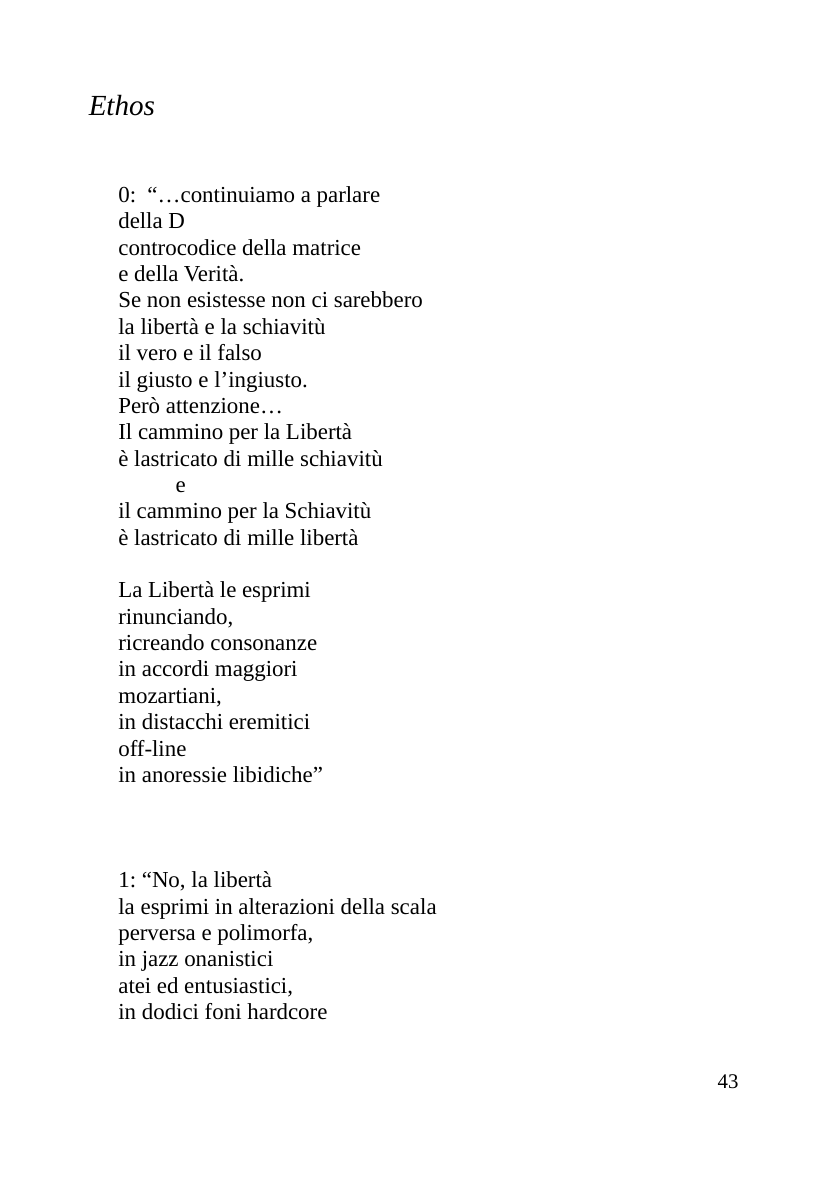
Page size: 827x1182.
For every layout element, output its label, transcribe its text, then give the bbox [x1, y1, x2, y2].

text in anoressie libidiche” [118, 761, 738, 787]
text in accordi maggiori [118, 656, 738, 682]
text in dodici foni hardcore [118, 998, 738, 1024]
text controcodice della matrice [118, 234, 738, 260]
text rinunciando, [118, 603, 738, 629]
text mozartiani, [118, 682, 738, 708]
text è lastricato di mille libertà [118, 524, 738, 550]
text Se non esistesse non ci sarebbero [118, 287, 738, 313]
text Però attenzione… [118, 392, 738, 418]
text della D [118, 207, 738, 234]
text off-line [118, 734, 738, 761]
text La Libertà le esprimi [118, 576, 738, 603]
text e della Verità. [118, 260, 738, 287]
text la esprimi in alterazioni della scala [118, 893, 738, 919]
text Il cammino per la Libertà [118, 418, 738, 445]
text perversa e polimorfa, [118, 919, 738, 945]
text il cammino per la Schiavitù [118, 497, 738, 524]
text il giusto e l’ingiusto. [118, 366, 738, 392]
text è lastricato di mille schiavitù [118, 445, 738, 471]
text in jazz onanistici [118, 945, 738, 972]
text e [118, 471, 738, 497]
text Ethos [88, 88, 738, 122]
text 1: “No, la libertà [118, 866, 738, 893]
text il vero e il falso [118, 339, 738, 366]
text la libertà e la schiavitù [118, 313, 738, 339]
text 0: “…continuiamo a parlare [118, 181, 738, 207]
text ricreando consonanze [118, 629, 738, 656]
text atei ed entusiastici, [118, 972, 738, 998]
text in distacchi eremitici [118, 708, 738, 734]
